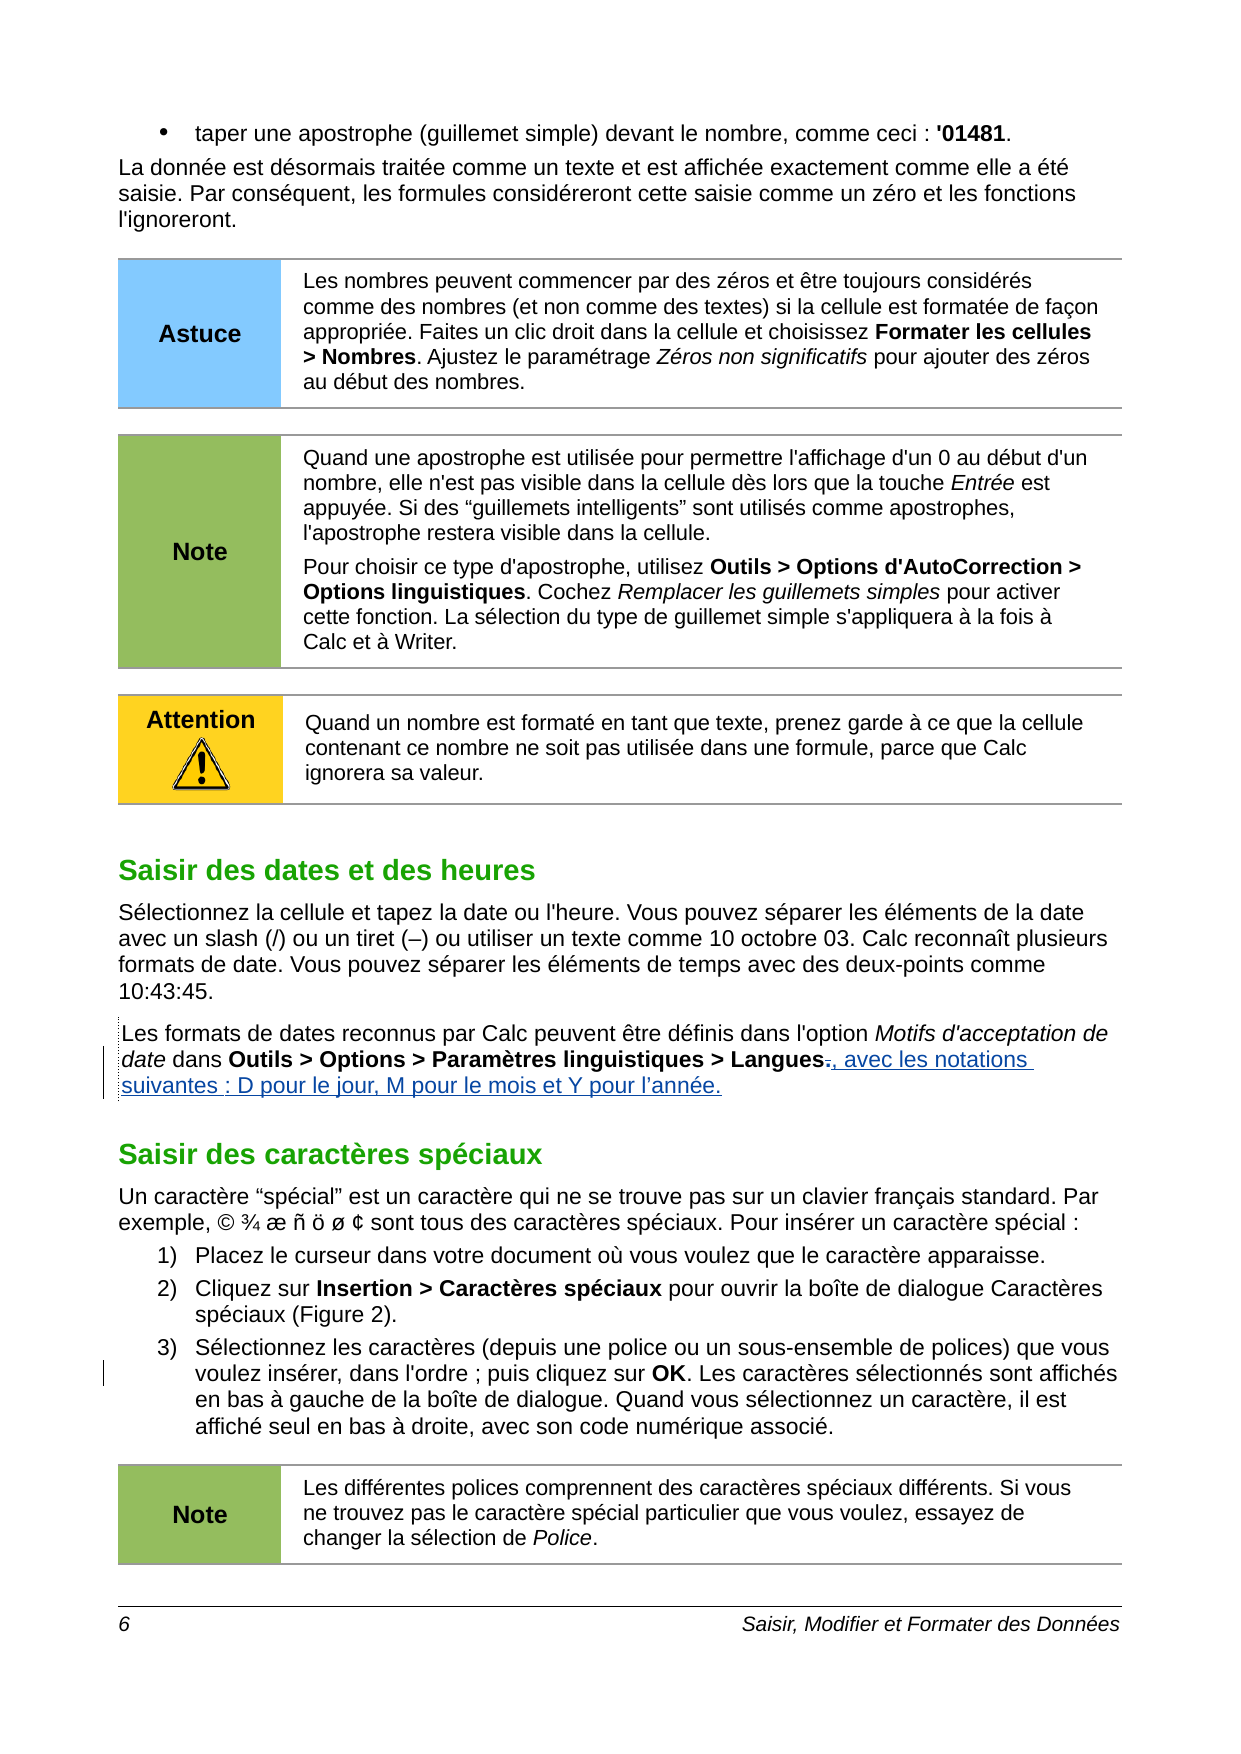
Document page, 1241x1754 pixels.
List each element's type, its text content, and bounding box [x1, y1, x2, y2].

list taper une apostrophe (guillemet simple) devant le nombre, comme ceci : '01481. [156, 118, 1122, 147]
table_header Quand une apostrophe est utilisée pour permettre l'affichage d'un 0 au début d'un nombre, elle n'est pas visible dans la cellule dès lors que la touche Entrée est appuyée. Si des “guillemets intelligents” sont utilisés comme apostrophes, l'apostrophe restera visible dans la cellule. Pour choisir ce type d'apostrophe, utilisez Outils > Options d'AutoCorrection > Options linguistiques. Cochez Remplacer les guillemets simples pour activer cette fonction. La sélection du type de guillemet simple s'appliquera à la fois à Calc et à Writer. [281, 436, 1122, 667]
picture [168, 734, 233, 794]
subtitle Saisir des caractères spéciaux [118, 1137, 1122, 1171]
list Un caractère “spécial” est un caractère qui ne se trouve pas sur un clavier français standard. Par exemple, © ¾ æ ñ ö ø ¢ sont tous des caractères spéciaux. Pour insérer un caractère spécial : [118, 1183, 1122, 1236]
list Sélectionnez les caractères (depuis une police ou un sous-ensemble de polices) que vous voulez insérer, dans l'ordre ; puis cliquez sur OK. Les caractères sélectionnés sont affichés en bas à gauche de la boîte de dialogue. Quand vous sélectionnez un caractère, il est affiché seul en bas à droite, avec son code numérique associé. [177, 1334, 1122, 1439]
text La donnée est désormais traitée comme un texte et est affichée exactement comme elle a été saisie. Par conséquent, les formules considéreront cette saisie comme un zéro et les fonctions l'ignoreront. [118, 153, 1122, 233]
table_header Note [118, 436, 281, 667]
table_header Astuce [118, 260, 281, 407]
table_header Les nombres peuvent commencer par des zéros et être toujours considérés comme des nombres (et non comme des textes) si la cellule est formatée de façon appropriée. Faites un clic droit dans la cellule et choisissez Formater les cellules > Nombres. Ajustez le paramétrage Zéros non significatifs pour ajouter des zéros au début des nombres. [281, 260, 1122, 407]
text Sélectionnez la cellule et tapez la date ou l'heure. Vous pouvez séparer les éléments de la date avec un slash (/) ou un tiret (–) ou utiliser un texte comme 10 octobre 03. Calc reconnaît plusieurs formats de date. Vous pouvez séparer les éléments de temps avec des deux-points comme 10:43:45. [118, 899, 1122, 1004]
list Cliquez sur Insertion > Caractères spéciaux pour ouvrir la boîte de dialogue Caractères spéciaux (Figure 2). [177, 1275, 1122, 1327]
table_header Note [118, 1466, 281, 1563]
list Placez le curseur dans votre document où vous voulez que le caractère apparaisse. [177, 1242, 1122, 1268]
table_header Quand un nombre est formaté en tant que texte, prenez garde à ce que la cellule contenant ce nombre ne soit pas utilisée dans une formule, parce que Calc ignorera sa valeur. [283, 696, 1122, 803]
table_header Les différentes polices comprennent des caractères spéciaux différents. Si vous ne trouvez pas le caractère spécial particulier que vous voulez, essayez de changer la sélection de Police. [281, 1466, 1122, 1563]
subtitle Saisir des dates et des heures [118, 853, 1122, 886]
table_header Attention [118, 696, 283, 803]
text Les formats de dates reconnus par Calc peuvent être définis dans l'option Motifs d'acceptation de date dans Outils > Options > Paramètres linguistiques > Langues, avec les notations suivantes : D pour le jour, M pour le mois et Y pour l’année. [118, 1017, 1122, 1101]
